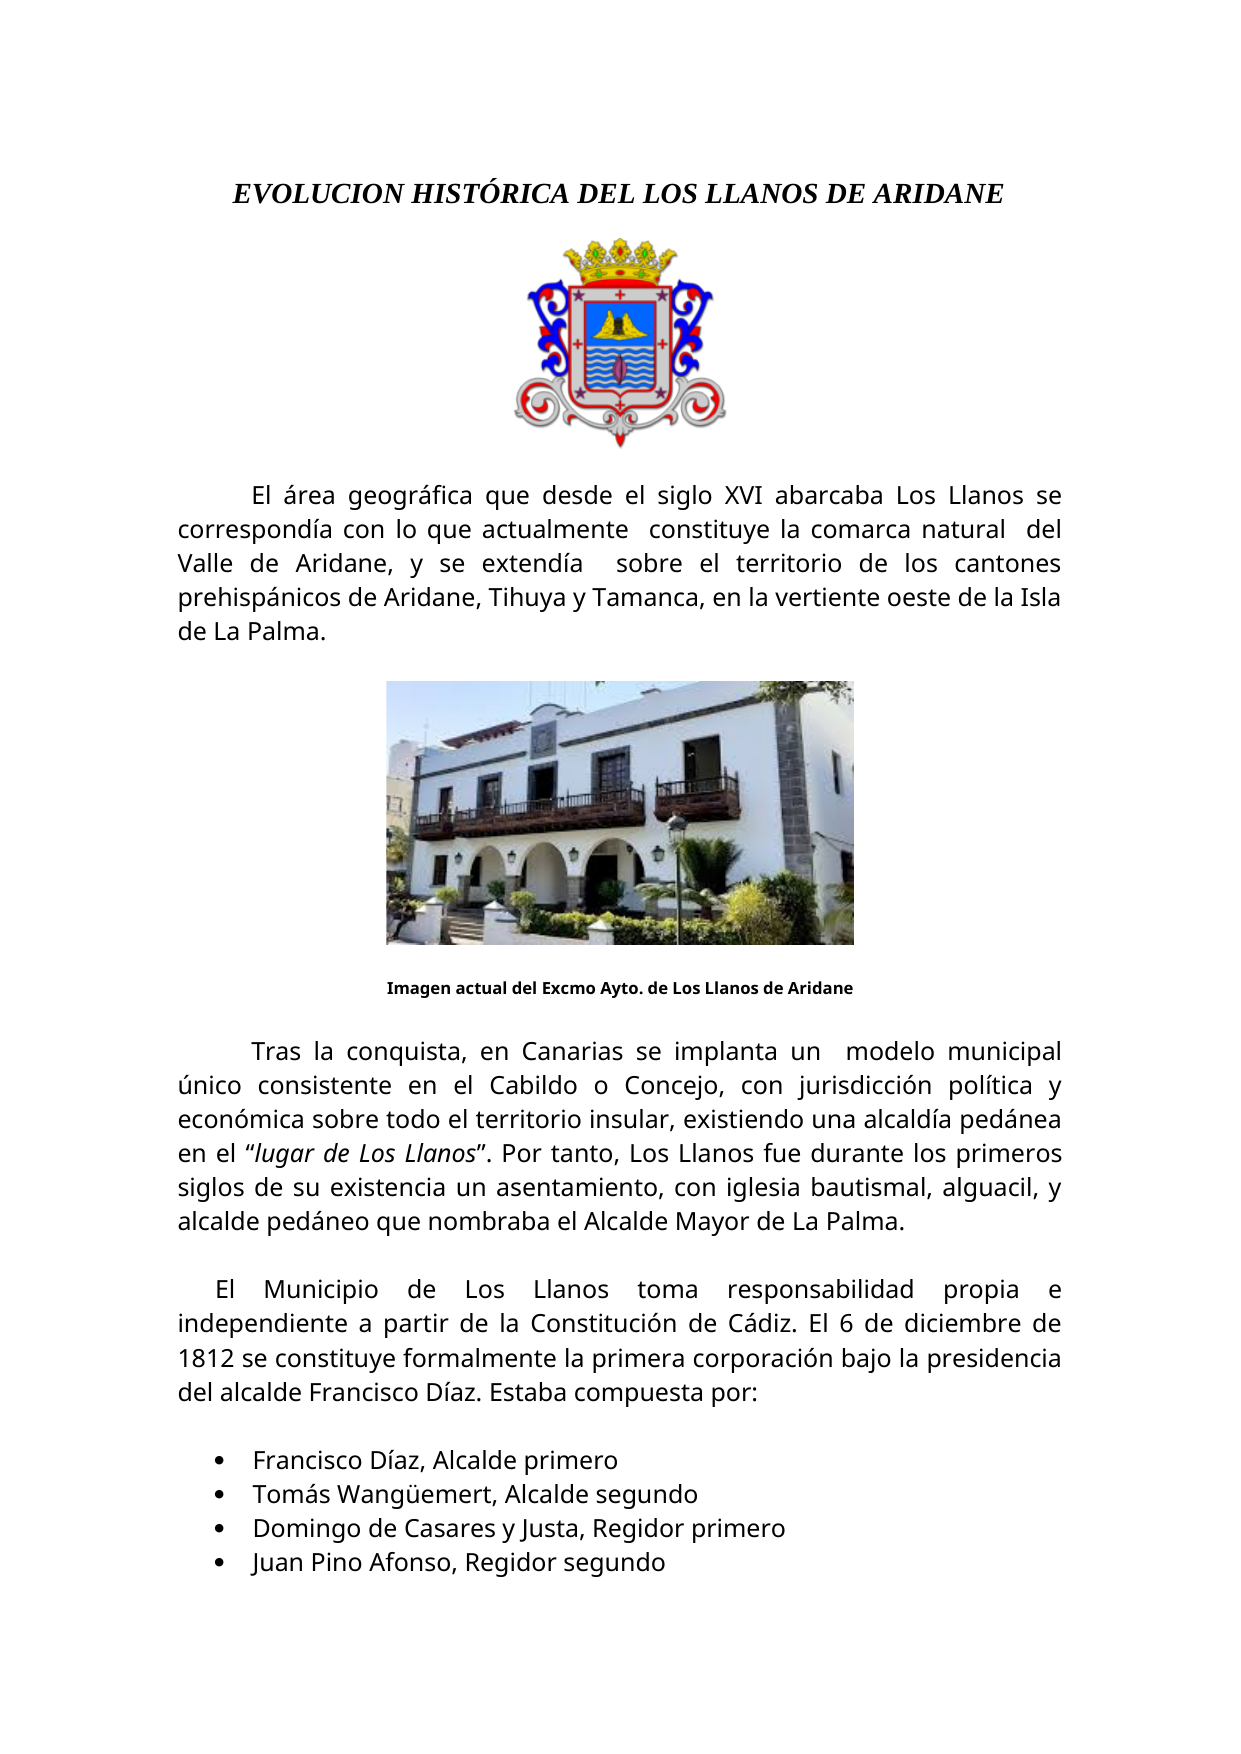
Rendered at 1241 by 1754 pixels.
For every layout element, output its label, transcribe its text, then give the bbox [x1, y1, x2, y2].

text El Municipio de Los Llanos toma responsabilidad propia e independiente a partir de la Constitución de Cádiz. El 6 de diciembre de 1812 se constituye formalmente la primera corporación bajo la presidencia del alcalde Francisco Díaz. Estaba compuesta por: [177, 1272, 1063, 1408]
text Imagen actual del Excmo Ayto. de Los Llanos de Aridane [177, 977, 1063, 999]
list Francisco Díaz, Alcalde primero [215, 1442, 1063, 1476]
text Tras la conquista, en Canarias se implanta un modelo municipal único consistente en el Cabildo o Concejo, con jurisdicción política y económica sobre todo el territorio insular, existiendo una alcaldía pedánea en el “lugar de Los Llanos”. Por tanto, Los Llanos fue durante los primeros siglos de su existencia un asentamiento, con iglesia bautismal, alguacil, y alcalde pedáneo que nombraba el Alcalde Mayor de La Palma. [177, 1034, 1063, 1238]
text El área geográfica que desde el siglo XVI abarcaba Los Llanos se correspondía con lo que actualmente constituye la comarca natural del Valle de Aridane, y se extendía sobre el territorio de los cantones prehispánicos de Aridane, Tihuya y Tamanca, en la vertiente oeste de la Isla de La Palma. [177, 477, 1063, 648]
list Domingo de Casares y Justa, Regidor primero [215, 1511, 1063, 1544]
text EVOLUCION HISTÓRICA DEL LOS LLANOS DE ARIDANE [177, 176, 1063, 210]
list Tomás Wangüemert, Alcalde segundo [215, 1476, 1063, 1511]
list Juan Pino Afonso, Regidor segundo [215, 1544, 1063, 1579]
